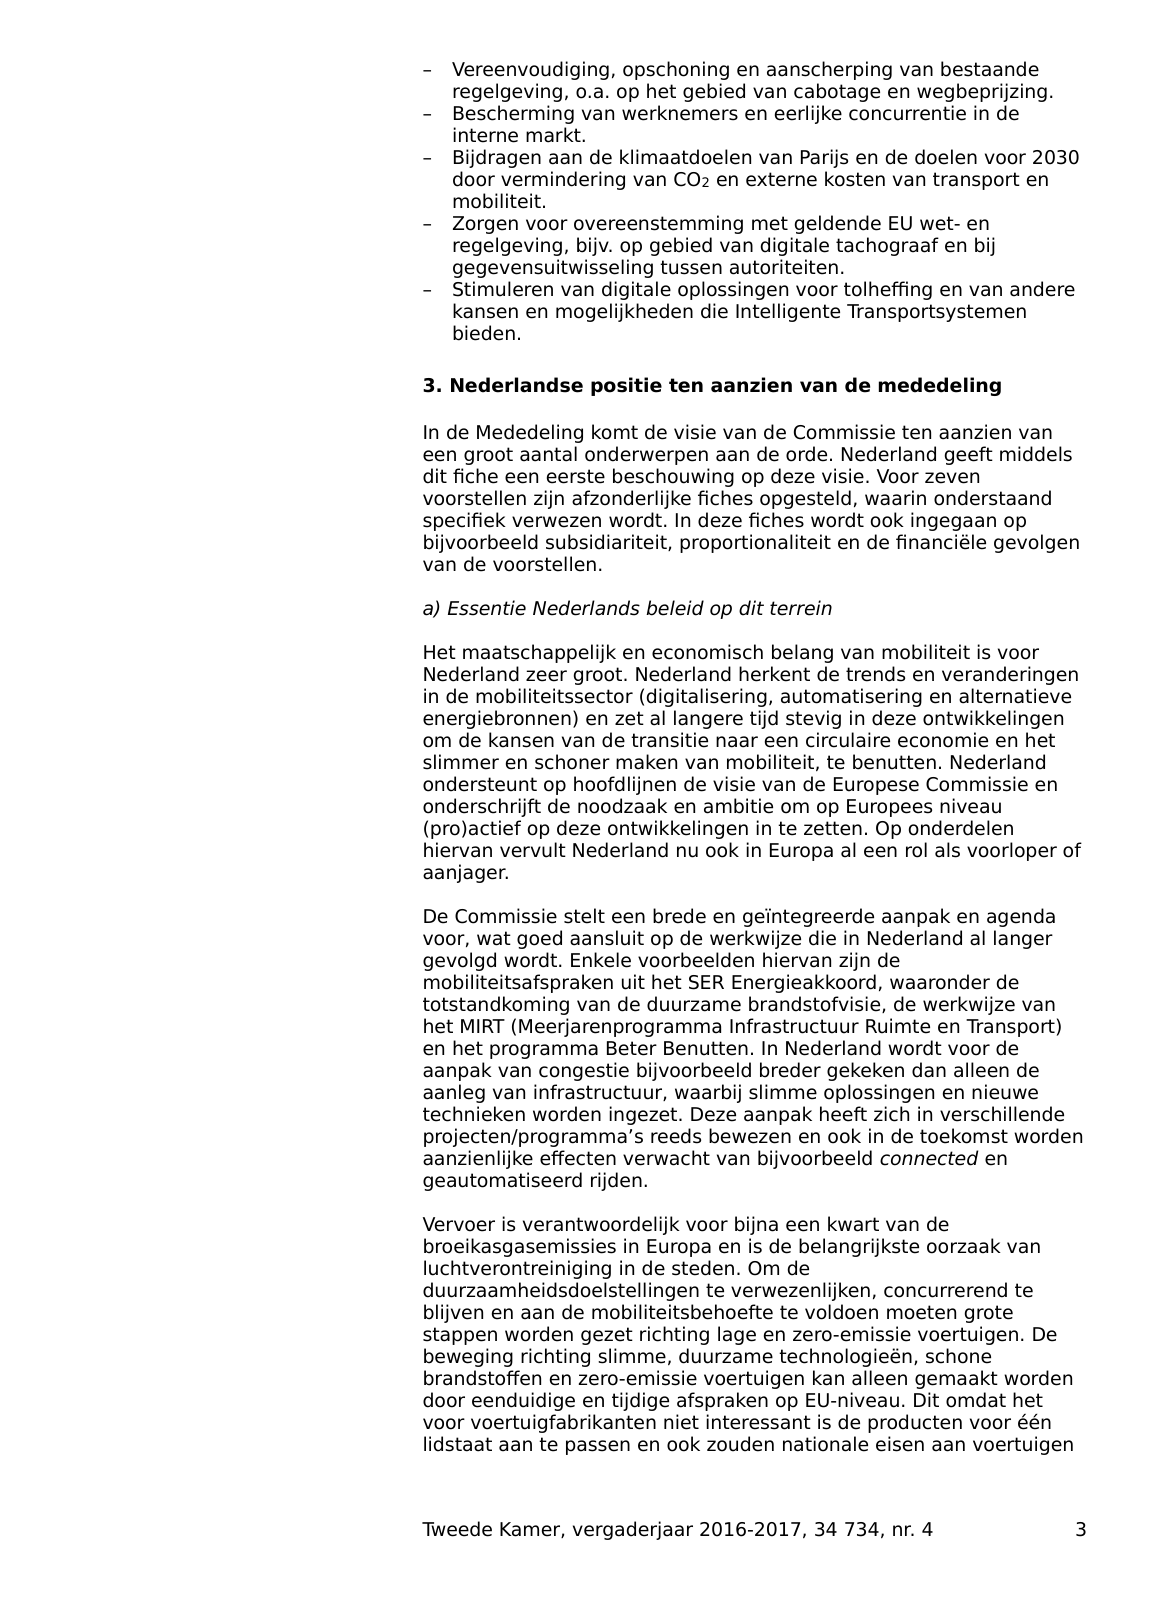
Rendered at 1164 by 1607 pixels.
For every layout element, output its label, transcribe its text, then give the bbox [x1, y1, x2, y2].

text Het maatschappelijk en economisch belang van mobiliteit is voor Nederland zeer groot. Nederland herkent de trends en veranderingen in de mobiliteitssector (digitalisering, automatisering en alternatieve energiebronnen) en zet al langere tijd stevig in deze ontwikkelingen om de kansen van de transitie naar een circulaire economie en het slimmer en schoner maken van mobiliteit, te benutten. Nederland ondersteunt op hoofdlijnen de visie van de Europese Commissie en onderschrijft de noodzaak en ambitie om op Europees niveau (pro)actief op deze ontwikkelingen in te zetten. Op onderdelen hiervan vervult Nederland nu ook in Europa al een rol als voorloper of aanjager. [422, 642, 1087, 884]
text Vervoer is verantwoordelijk voor bijna een kwart van de broeikasgasemissies in Europa en is de belangrijkste oorzaak van luchtverontreiniging in de steden. Om de duurzaamheidsdoelstellingen te verwezenlijken, concurrerend te blijven en aan de mobiliteitsbehoefte te voldoen moeten grote stappen worden gezet richting lage en zero-emissie voertuigen. De beweging richting slimme, duurzame technologieën, schone brandstoffen en zero-emissie voertuigen kan alleen gemaakt worden door eenduidige en tijdige afspraken op EU-niveau. Dit omdat het voor voertuigfabrikanten niet interessant is de producten voor één lidstaat aan te passen en ook zouden nationale eisen aan voertuigen [422, 1214, 1087, 1456]
subtitle a) Essentie Nederlands beleid op dit terrein [422, 598, 1087, 620]
text – Stimuleren van digitale oplossingen voor tolheffing en van andere kansen en mogelijkheden die Intelligente Transportsystemen bieden. [422, 279, 1087, 345]
text – Vereenvoudiging, opschoning en aanscherping van bestaande regelgeving, o.a. op het gebied van cabotage en wegbeprijzing. [422, 59, 1087, 103]
text – Bijdragen aan de klimaatdoelen van Parijs en de doelen voor 2030 door vermindering van CO2 en externe kosten van transport en mobiliteit. [422, 147, 1087, 213]
subtitle 3. Nederlandse positie ten aanzien van de mededeling [422, 375, 1087, 397]
text In de Mededeling komt de visie van de Commissie ten aanzien van een groot aantal onderwerpen aan de orde. Nederland geeft middels dit fiche een eerste beschouwing op deze visie. Voor zeven voorstellen zijn afzonderlijke fiches opgesteld, waarin onderstaand specifiek verwezen wordt. In deze fiches wordt ook ingegaan op bijvoorbeeld subsidiariteit, proportionaliteit en de financiële gevolgen van de voorstellen. [422, 422, 1087, 576]
text – Zorgen voor overeenstemming met geldende EU wet- en regelgeving, bijv. op gebied van digitale tachograaf en bij gegevensuitwisseling tussen autoriteiten. [422, 213, 1087, 279]
text De Commissie stelt een brede en geïntegreerde aanpak en agenda voor, wat goed aansluit op de werkwijze die in Nederland al langer gevolgd wordt. Enkele voorbeelden hiervan zijn de mobiliteitsafspraken uit het SER Energieakkoord, waaronder de totstandkoming van de duurzame brandstofvisie, de werkwijze van het MIRT (Meerjarenprogramma Infrastructuur Ruimte en Transport) en het programma Beter Benutten. In Nederland wordt voor de aanpak van congestie bijvoorbeeld breder gekeken dan alleen de aanleg van infrastructuur, waarbij slimme oplossingen en nieuwe technieken worden ingezet. Deze aanpak heeft zich in verschillende projecten/programma’s reeds bewezen en ook in de toekomst worden aanzienlijke effecten verwacht van bijvoorbeeld connected en geautomatiseerd rijden. [422, 906, 1087, 1192]
text – Bescherming van werknemers en eerlijke concurrentie in de interne markt. [422, 103, 1087, 147]
